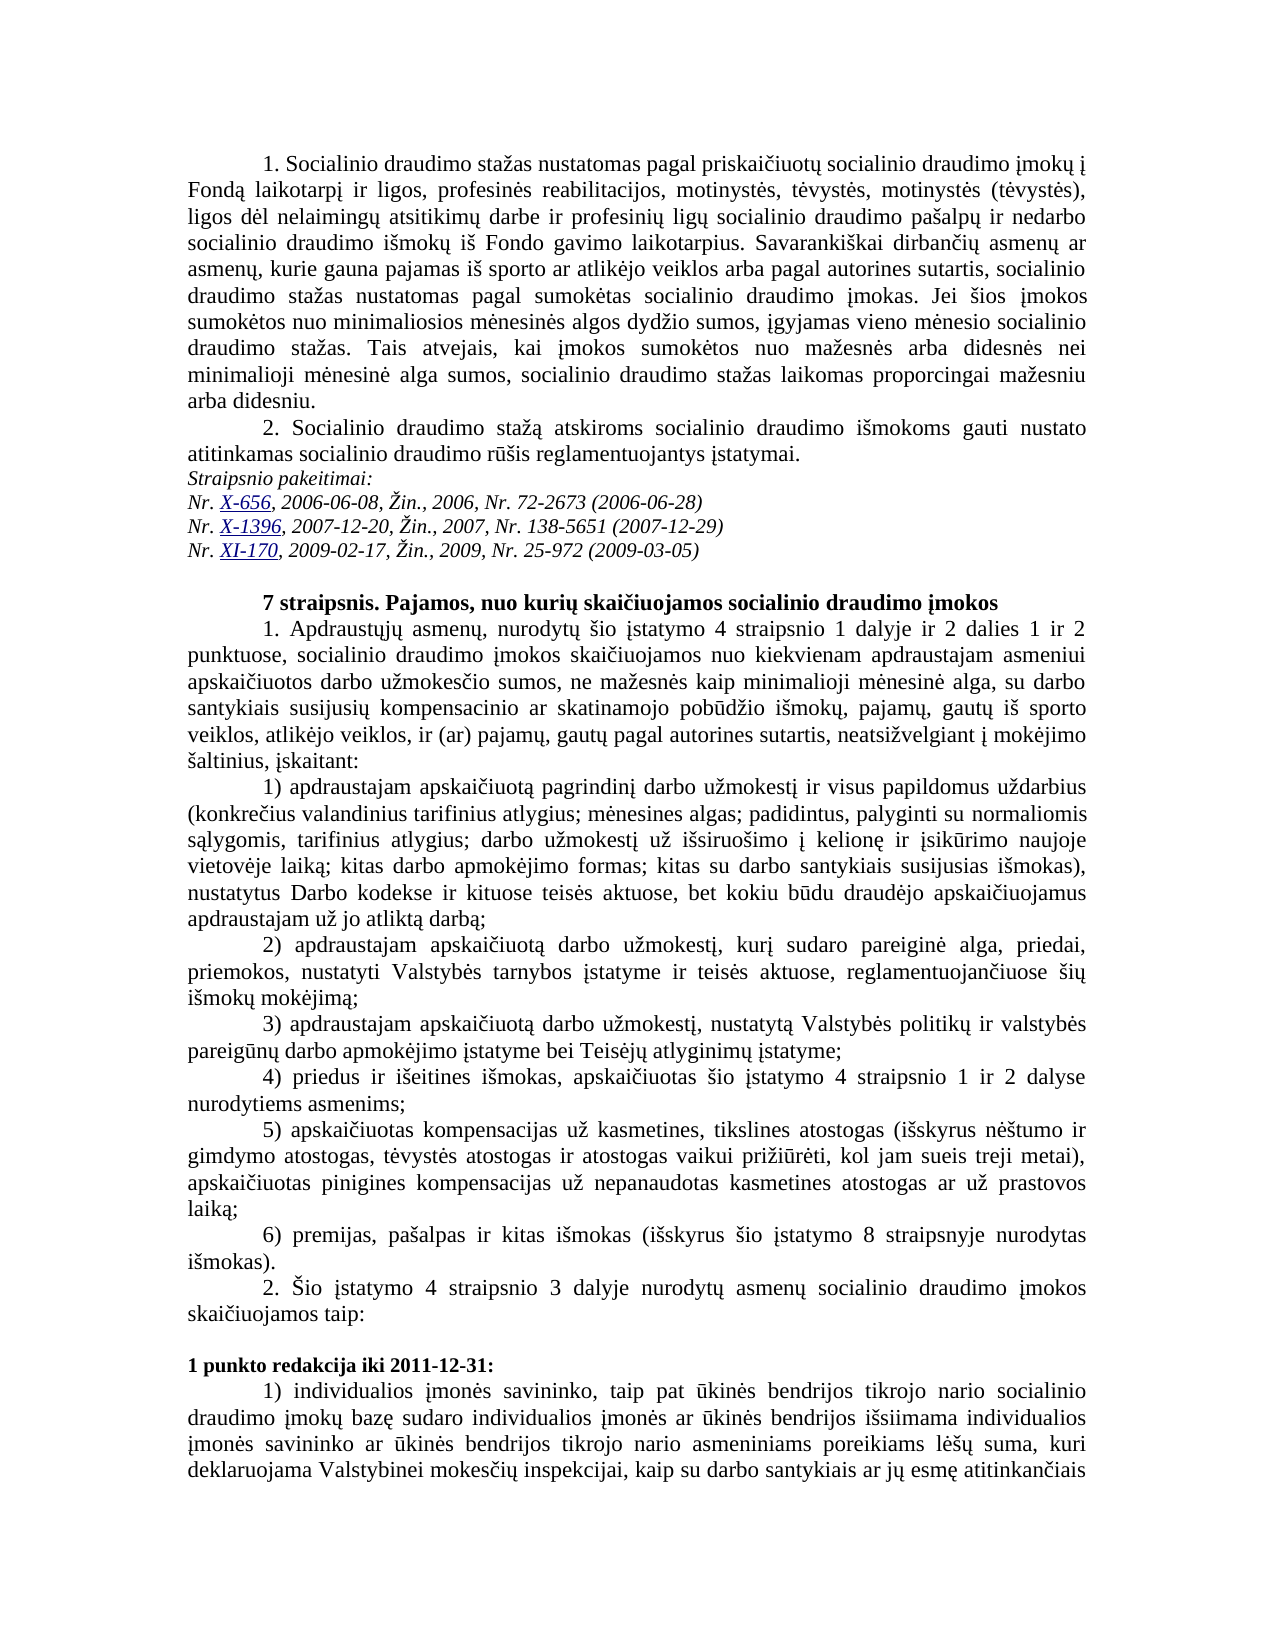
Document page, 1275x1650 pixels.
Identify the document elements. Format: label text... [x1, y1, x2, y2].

text Straipsnio pakeitimai: [187, 466, 1088, 490]
text 1) apdraustajam apskaičiuotą pagrindinį darbo užmokestį ir visus papildomus uždarbius (konkrečius valandinius tarifinius atlygius; mėnesines algas; padidintus, palyginti su normaliomis sąlygomis, tarifinius atlygius; darbo užmokestį už išsiruošimo į kelionę ir įsikūrimo naujoje vietovėje laiką; kitas darbo apmokėjimo formas; kitas su darbo santykiais susijusias išmokas), nustatytus Darbo kodekse ir kituose teisės aktuose, bet kokiu būdu draudėjo apskaičiuojamus apdraustajam už jo atliktą darbą; [187, 773, 1087, 931]
text Nr. XI-170, 2009-02-17, Žin., 2009, Nr. 25-972 (2009-03-05) [187, 538, 1087, 562]
text 1) individualios įmonės savininko, taip pat ūkinės bendrijos tikrojo nario socialinio draudimo įmokų bazę sudaro individualios įmonės ar ūkinės bendrijos išsiimama individualios įmonės savininko ar ūkinės bendrijos tikrojo nario asmeniniams poreikiams lėšų suma, kuri deklaruojama Valstybinei mokesčių inspekcijai, kaip su darbo santykiais ar jų esmę atitinkančiais [187, 1377, 1087, 1483]
text Nr. X-656, 2006-06-08, Žin., 2006, Nr. 72-2673 (2006-06-28) [187, 490, 1088, 514]
text 6) premijas, pašalpas ir kitas išmokas (išskyrus šio įstatymo 8 straipsnyje nurodytas išmokas). [187, 1221, 1087, 1274]
text 2. Šio įstatymo 4 straipsnio 3 dalyje nurodytų asmenų socialinio draudimo įmokos skaičiuojamos taip: [187, 1274, 1087, 1327]
text 2. Socialinio draudimo stažą atskiroms socialinio draudimo išmokoms gauti nustato atitinkamas socialinio draudimo rūšis reglamentuojantys įstatymai. [187, 413, 1088, 466]
text 5) apskaičiuotas kompensacijas už kasmetines, tikslines atostogas (išskyrus nėštumo ir gimdymo atostogas, tėvystės atostogas ir atostogas vaikui prižiūrėti, kol jam sueis treji metai), apskaičiuotas pinigines kompensacijas už nepanaudotas kasmetines atostogas ar už prastovos laiką; [187, 1116, 1087, 1221]
text 7 straipsnis. Pajamos, nuo kurių skaičiuojamos socialinio draudimo įmokos [187, 589, 1088, 615]
text 4) priedus ir išeitines išmokas, apskaičiuotas šio įstatymo 4 straipsnio 1 ir 2 dalyse nurodytiems asmenims; [187, 1063, 1087, 1116]
text 1. Apdraustųjų asmenų, nurodytų šio įstatymo 4 straipsnio 1 dalyje ir 2 dalies 1 ir 2 punktuose, socialinio draudimo įmokos skaičiuojamos nuo kiekvienam apdraustajam asmeniui apskaičiuotos darbo užmokesčio sumos, ne mažesnės kaip minimalioji mėnesinė alga, su darbo santykiais susijusių kompensacinio ar skatinamojo pobūdžio išmokų, pajamų, gautų iš sporto veiklos, atlikėjo veiklos, ir (ar) pajamų, gautų pagal autorines sutartis, neatsižvelgiant į mokėjimo šaltinius, įskaitant: [187, 615, 1087, 773]
text 2) apdraustajam apskaičiuotą darbo užmokestį, kurį sudaro pareiginė alga, priedai, priemokos, nustatyti Valstybės tarnybos įstatyme ir teisės aktuose, reglamentuojančiuose šių išmokų mokėjimą; [187, 931, 1087, 1011]
text Nr. X-1396, 2007-12-20, Žin., 2007, Nr. 138-5651 (2007-12-29) [187, 514, 1088, 538]
text 3) apdraustajam apskaičiuotą darbo užmokestį, nustatytą Valstybės politikų ir valstybės pareigūnų darbo apmokėjimo įstatyme bei Teisėjų atlyginimų įstatyme; [187, 1011, 1087, 1063]
text 1 punkto redakcija iki 2011-12-31: [187, 1353, 1088, 1377]
text 1. Socialinio draudimo stažas nustatomas pagal priskaičiuotų socialinio draudimo įmokų į Fondą laikotarpį ir ligos, profesinės reabilitacijos, motinystės, tėvystės, motinystės (tėvystės), ligos dėl nelaimingų atsitikimų darbe ir profesinių ligų socialinio draudimo pašalpų ir nedarbo socialinio draudimo išmokų iš Fondo gavimo laikotarpius. Savarankiškai dirbančių asmenų ar asmenų, kurie gauna pajamas iš sporto ar atlikėjo veiklos arba pagal autorines sutartis, socialinio draudimo stažas nustatomas pagal sumokėtas socialinio draudimo įmokas. Jei šios įmokos sumokėtos nuo minimaliosios mėnesinės algos dydžio sumos, įgyjamas vieno mėnesio socialinio draudimo stažas. Tais atvejais, kai įmokos sumokėtos nuo mažesnės arba didesnės nei minimalioji mėnesinė alga sumos, socialinio draudimo stažas laikomas proporcingai mažesniu arba didesniu. [187, 150, 1087, 413]
